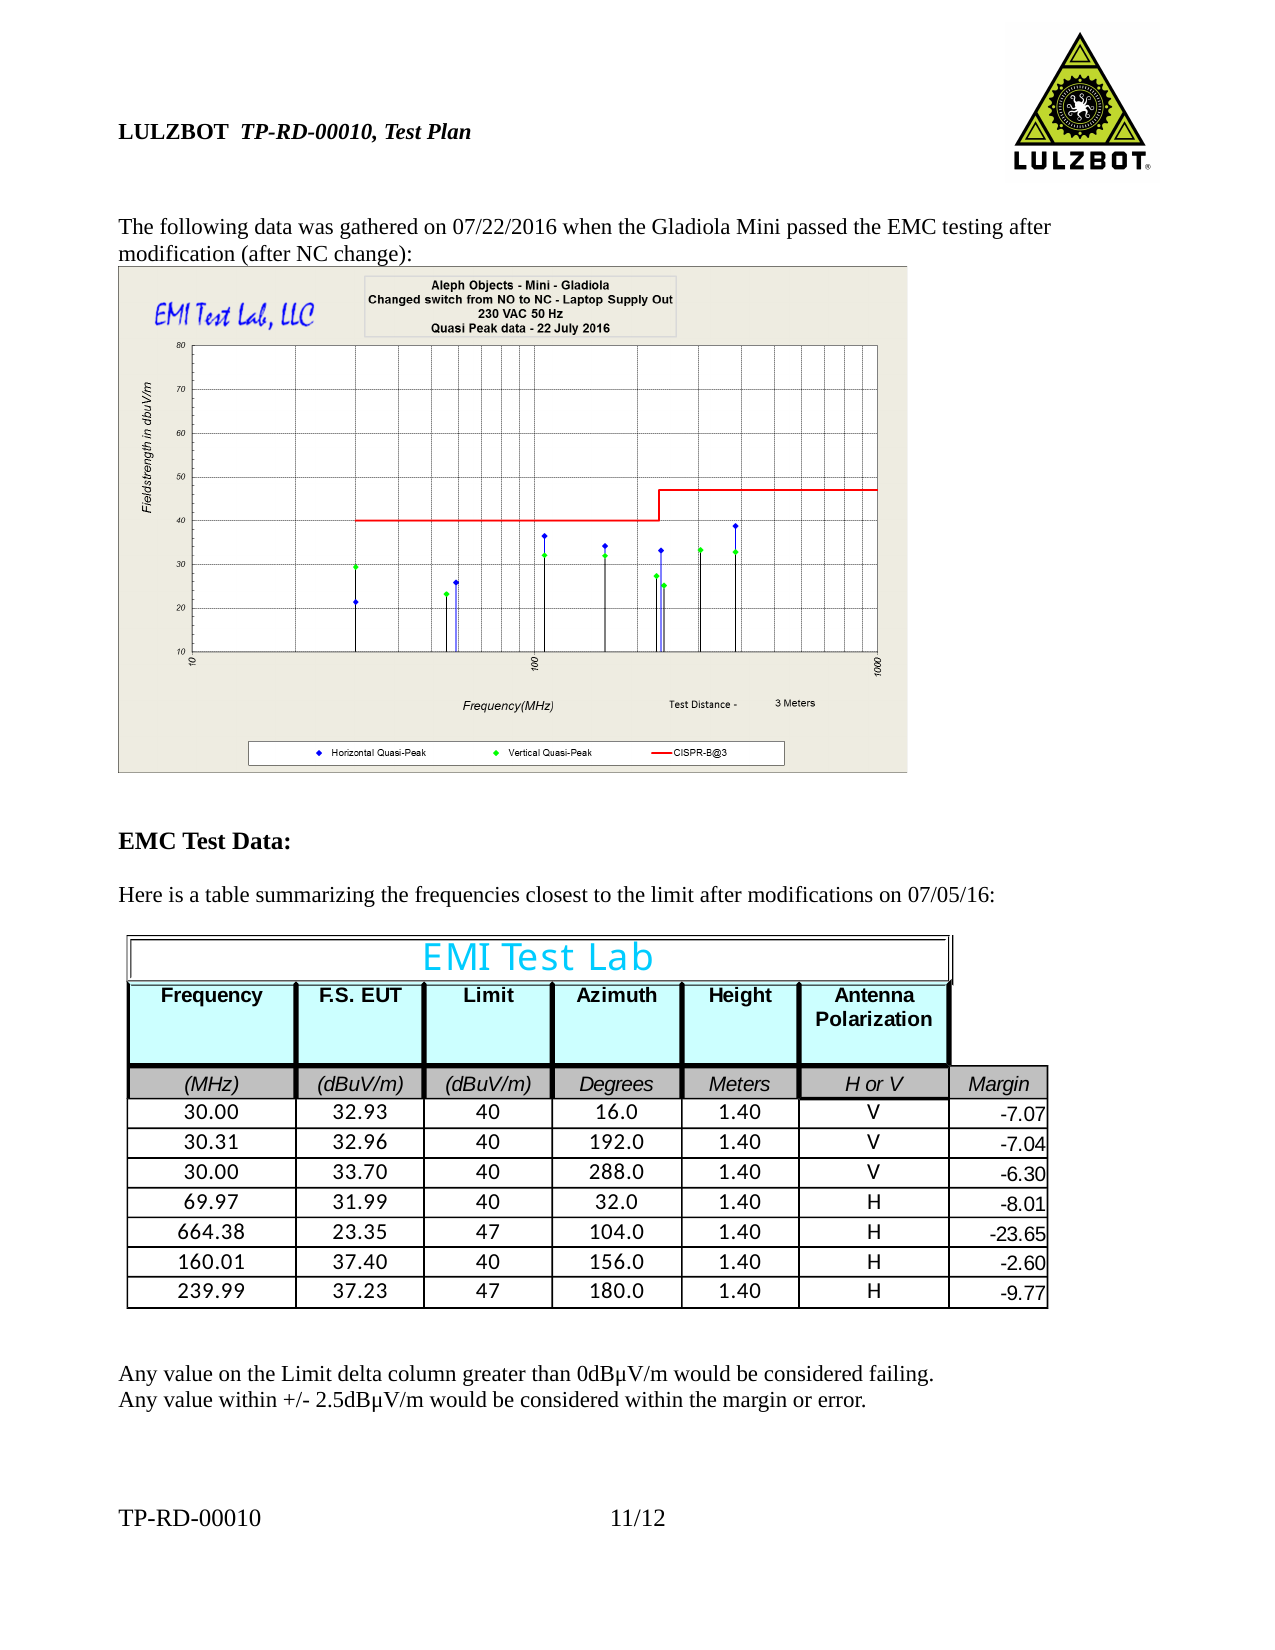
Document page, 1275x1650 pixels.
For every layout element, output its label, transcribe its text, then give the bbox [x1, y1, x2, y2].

text EMC Test Data: [118, 826, 1157, 854]
text Here is a table summarizing the frequencies closest to the limit after modifications on 07/05/16: [118, 881, 1157, 907]
picture [118, 266, 908, 773]
text The following data was gathered on 07/22/2016 when the Gladiola Mini passed the EMC testing after modification (after NC change): [118, 213, 1157, 266]
text Any value on the Limit delta column greater than 0dBμV/m would be considered failing. [118, 1360, 1157, 1386]
picture [1005, 22, 1160, 183]
text Any value within +/- 2.5dBμV/m would be considered within the margin or error. [118, 1386, 1157, 1413]
